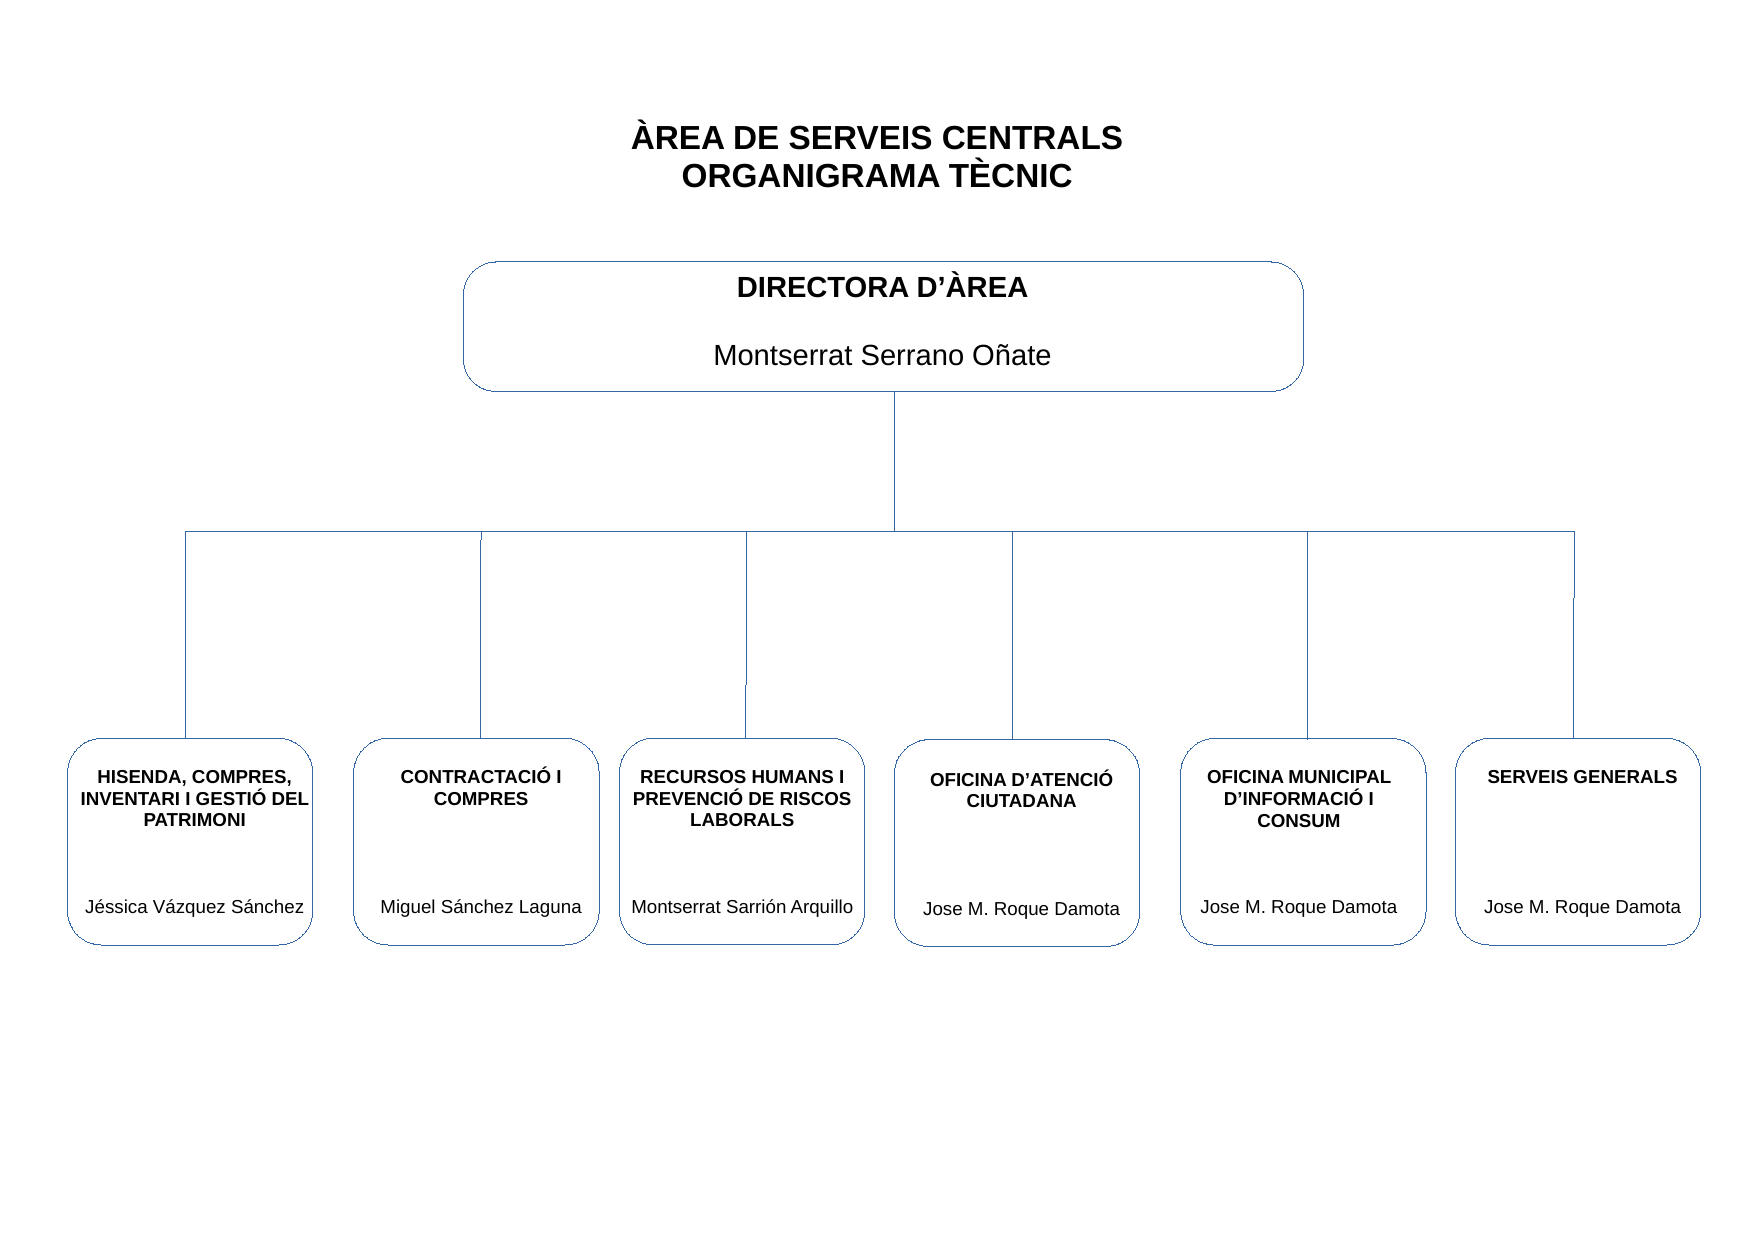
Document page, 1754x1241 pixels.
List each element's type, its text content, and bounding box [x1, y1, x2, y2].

text ORGANIGRAMA TÈCNIC [118, 157, 1636, 195]
text ÀREA DE SERVEIS CENTRALS [118, 118, 1636, 157]
